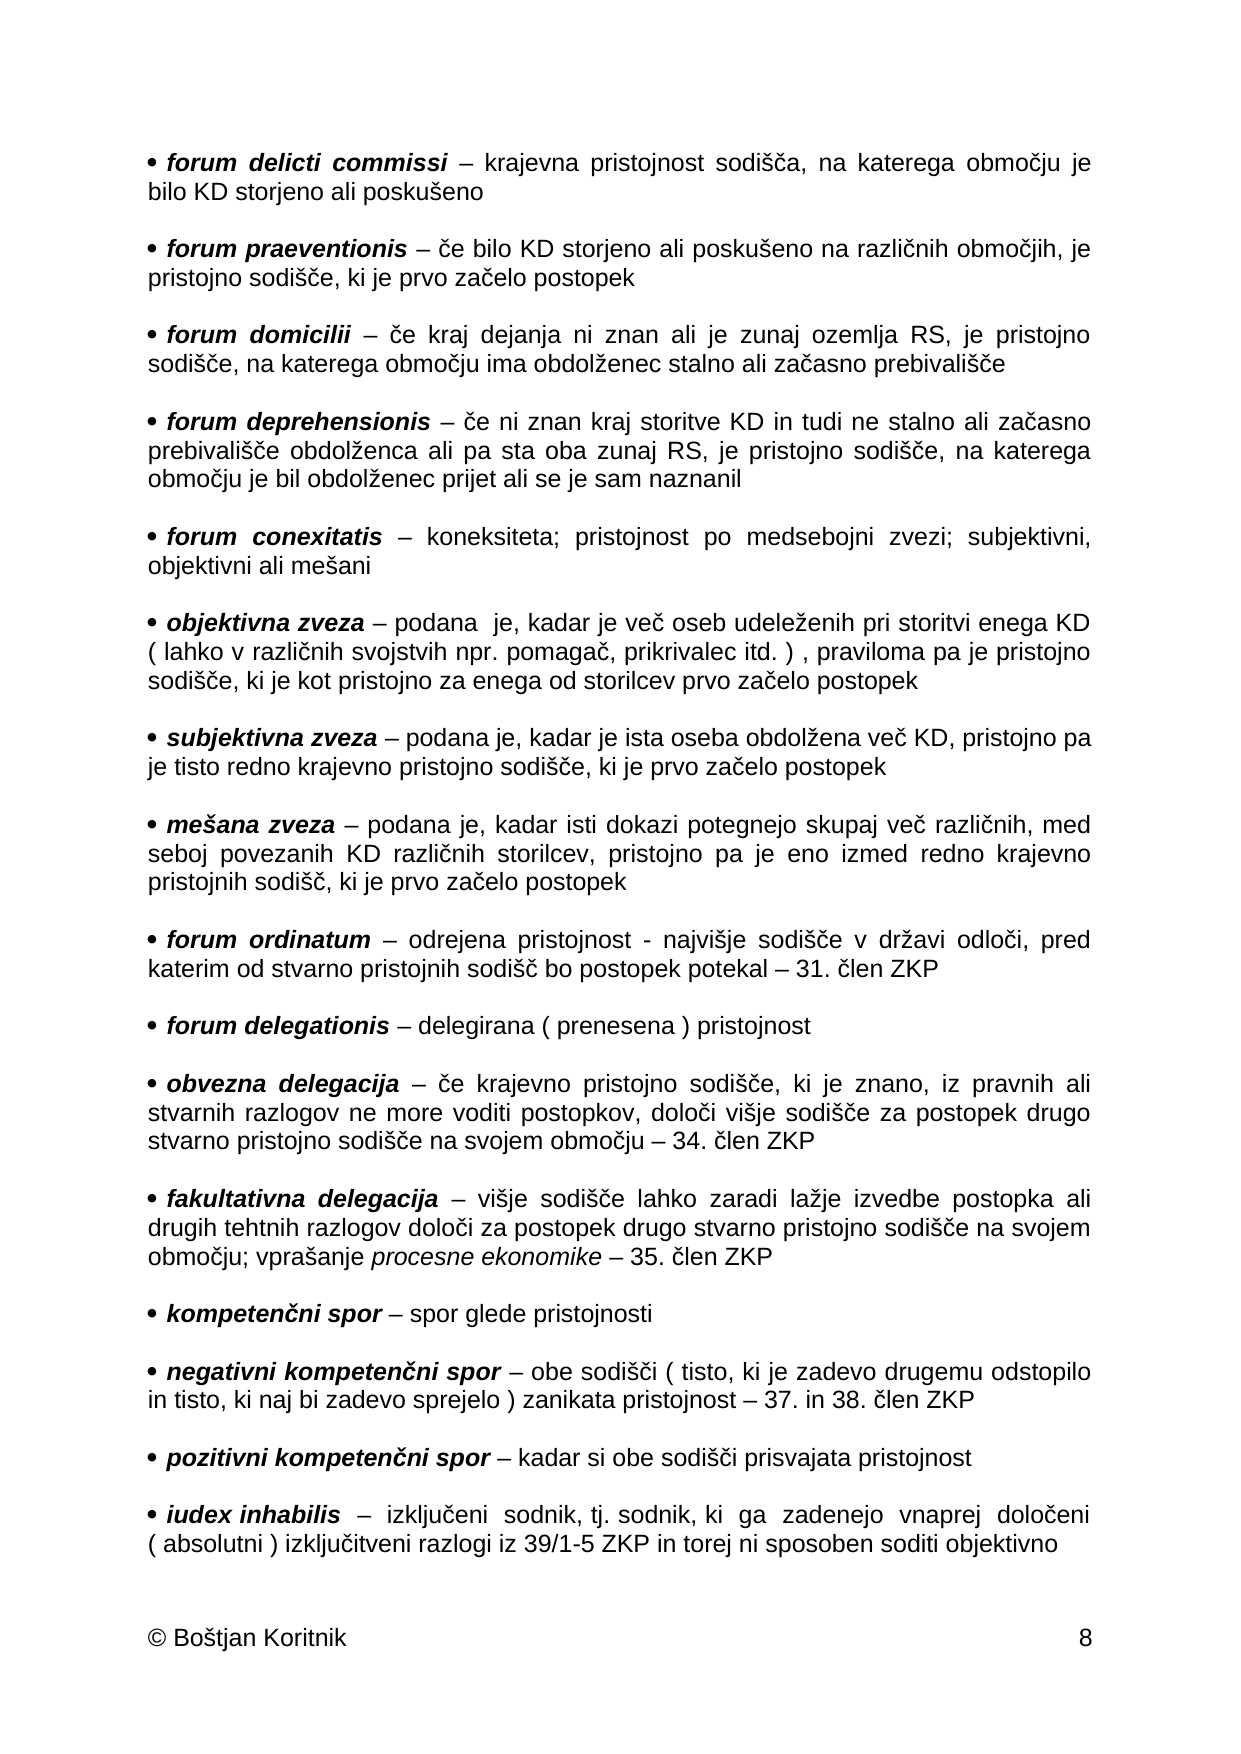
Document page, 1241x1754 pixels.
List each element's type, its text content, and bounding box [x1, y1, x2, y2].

list iudex inhabilis – izključeni sodnik, tj. sodnik, ki ga zadenejo vnaprej določeni ( absolutni ) izključitveni razlogi iz 39/1-5 ZKP in torej ni sposoben soditi objektivno [148, 1501, 1092, 1558]
list forum ordinatum – odrejena pristojnost - najvišje sodišče v državi odloči, pred katerim od stvarno pristojnih sodišč bo postopek potekal – 31. člen ZKP [148, 925, 1092, 982]
list forum conexitatis – koneksiteta; pristojnost po medsebojni zvezi; subjektivni, objektivni ali mešani [148, 522, 1092, 579]
list forum praeventionis – če bilo KD storjeno ali poskušeno na različnih območjih, je pristojno sodišče, ki je prvo začelo postopek [148, 234, 1092, 292]
list pozitivni kompetenčni spor – kadar si obe sodišči prisvajata pristojnost [148, 1443, 1092, 1472]
list objektivna zveza – podana je, kadar je več oseb udeleženih pri storitvi enega KD ( lahko v različnih svojstvih npr. pomagač, prikrivalec itd. ) , praviloma pa je pristojno sodišče, ki je kot pristojno za enega od storilcev prvo začelo postopek [148, 608, 1092, 694]
list forum domicilii – če kraj dejanja ni znan ali je zunaj ozemlja RS, je pristojno sodišče, na katerega območju ima obdolženec stalno ali začasno prebivališče [148, 320, 1092, 378]
list kompetenčni spor – spor glede pristojnosti [148, 1299, 1092, 1328]
list mešana zveza – podana je, kadar isti dokazi potegnejo skupaj več različnih, med seboj povezanih KD različnih storilcev, pristojno pa je eno izmed redno krajevno pristojnih sodišč, ki je prvo začelo postopek [148, 810, 1092, 896]
list negativni kompetenčni spor – obe sodišči ( tisto, ki je zadevo drugemu odstopilo in tisto, ki naj bi zadevo sprejelo ) zanikata pristojnost – 37. in 38. člen ZKP [148, 1357, 1092, 1414]
list subjektivna zveza – podana je, kadar je ista oseba obdolžena več KD, pristojno pa je tisto redno krajevno pristojno sodišče, ki je prvo začelo postopek [148, 723, 1092, 781]
list forum delicti commissi – krajevna pristojnost sodišča, na katerega območju je bilo KD storjeno ali poskušeno [148, 148, 1092, 205]
list forum deprehensionis – če ni znan kraj storitve KD in tudi ne stalno ali začasno prebivališče obdolženca ali pa sta oba zunaj RS, je pristojno sodišče, na katerega območju je bil obdolženec prijet ali se je sam naznanil [148, 407, 1092, 493]
list obvezna delegacija – če krajevno pristojno sodišče, ki je znano, iz pravnih ali stvarnih razlogov ne more voditi postopkov, določi višje sodišče za postopek drugo stvarno pristojno sodišče na svojem območju – 34. člen ZKP [148, 1069, 1092, 1155]
list forum delegationis – delegirana ( prenesena ) pristojnost [148, 1011, 1092, 1040]
list fakultativna delegacija – višje sodišče lahko zaradi lažje izvedbe postopka ali drugih tehtnih razlogov določi za postopek drugo stvarno pristojno sodišče na svojem območju; vprašanje procesne ekonomike – 35. člen ZKP [148, 1184, 1092, 1270]
